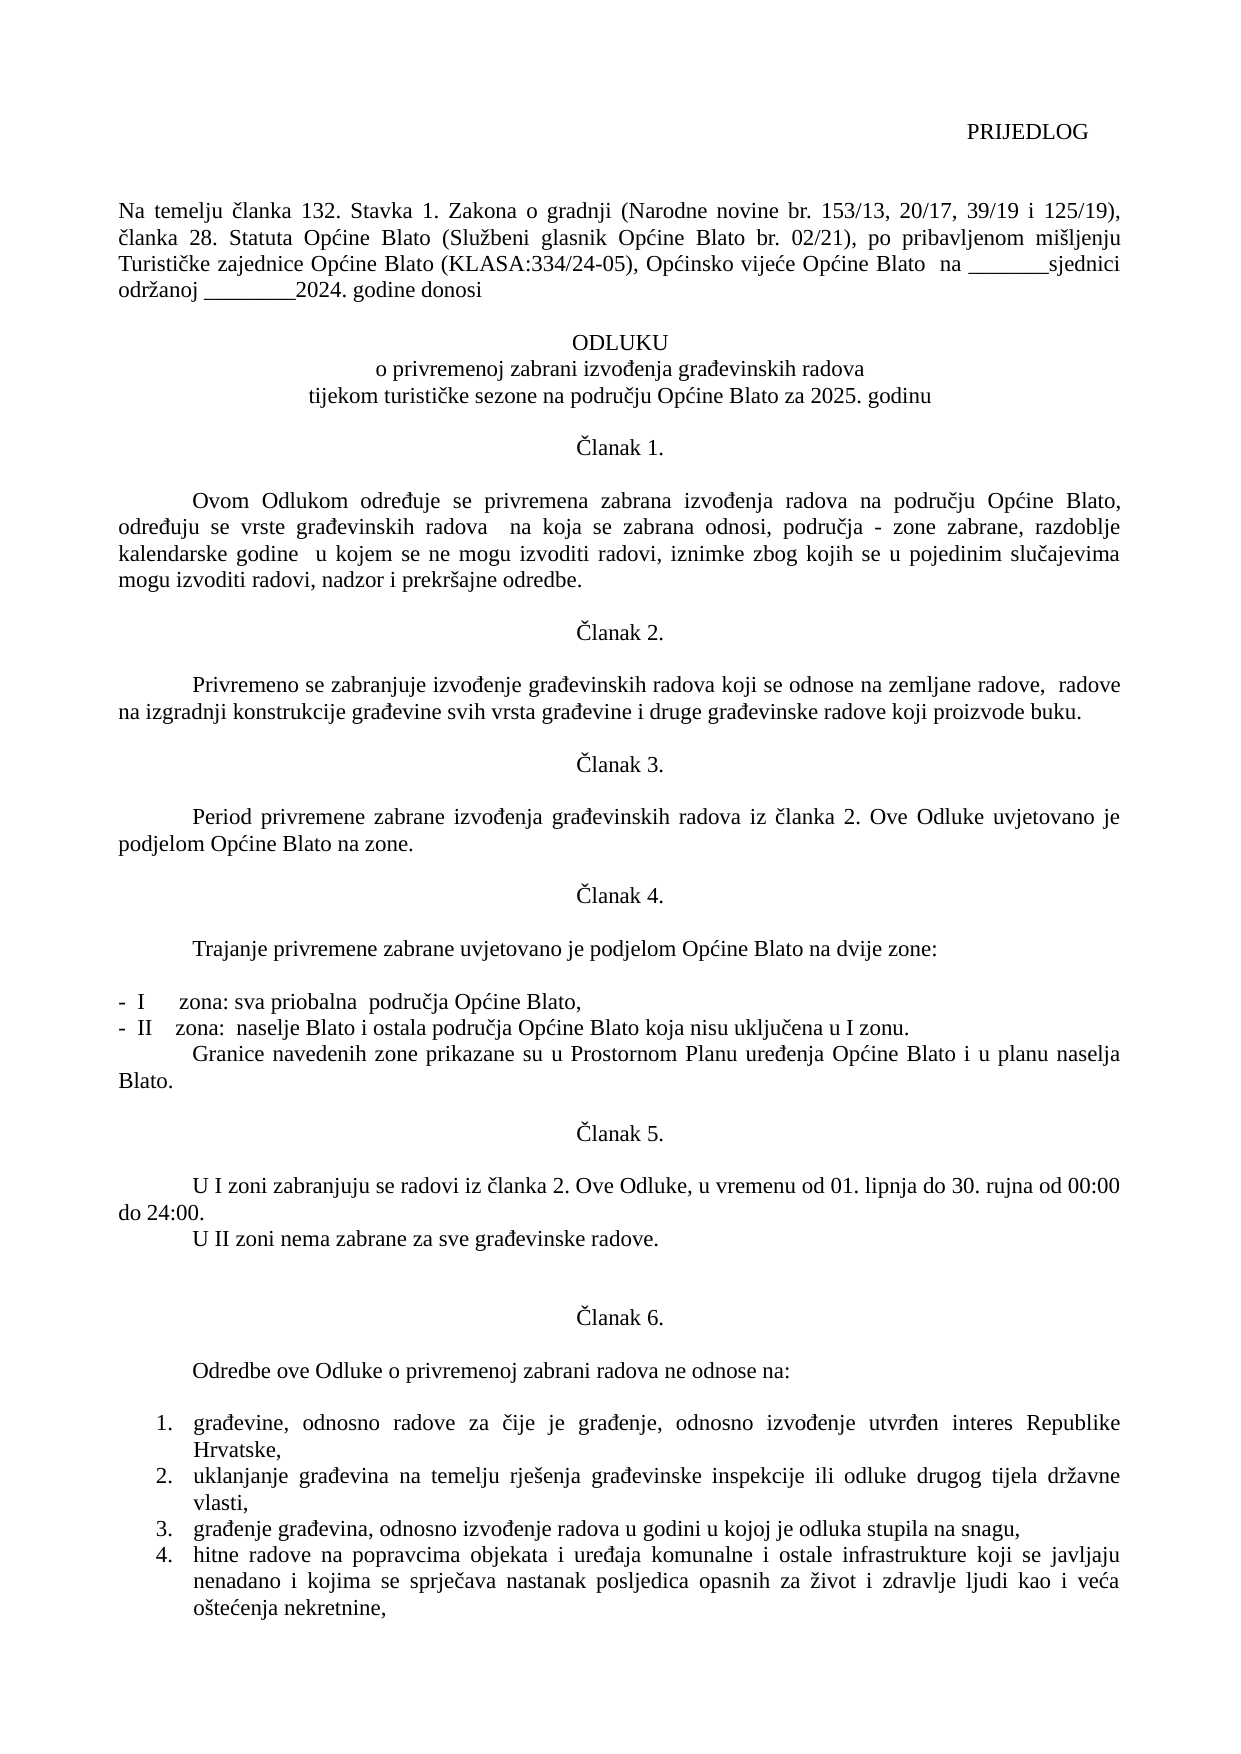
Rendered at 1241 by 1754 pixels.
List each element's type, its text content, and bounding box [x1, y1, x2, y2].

subtitle ODLUKU [118, 329, 1122, 355]
text Članak 6. [118, 1304, 1122, 1330]
list hitne radove na popravcima objekata i uređaja komunalne i ostale infrastrukture koji se javljaju nenadano i kojima se sprječava nastanak posljedica opasnih za život i zdravlje ljudi kao i veća oštećenja nekretnine, [156, 1541, 1122, 1620]
subtitle Članak 1. [118, 434, 1122, 461]
text - I zona: sva priobalna područja Općine Blato, [118, 988, 1122, 1014]
text Članak 3. [118, 751, 1122, 777]
subtitle tijekom turističke sezone na području Općine Blato za 2025. godinu [118, 382, 1122, 408]
subtitle Na temelju članka 132. Stavka 1. Zakona o gradnji (Narodne novine br. 153/13, 20/17, 39/19 i 125/19), članka 28. Statuta Općine Blato (Službeni glasnik Općine Blato br. 02/21), po pribavljenom mišljenju Turističke zajednice Općine Blato (KLASA:334/24-05), Općinsko vijeće Općine Blato na _______sjednici održanoj ________2024. godine donosi [118, 197, 1122, 303]
subtitle Ovom Odlukom određuje se privremena zabrana izvođenja radova na području Općine Blato, određuju se vrste građevinskih radova na koja se zabrana odnosi, područja - zone zabrane, razdoblje kalendarske godine u kojem se ne mogu izvoditi radovi, iznimke zbog kojih se u pojedinim slučajevima mogu izvoditi radovi, nadzor i prekršajne odredbe. [118, 487, 1122, 592]
subtitle PRIJEDLOG [118, 118, 1089, 144]
text U I zoni zabranjuju se radovi iz članka 2. Ove Odluke, u vremenu od 01. lipnja do 30. rujna od 00:00 do 24:00. [118, 1172, 1122, 1225]
text Članak 5. [118, 1119, 1122, 1146]
list uklanjanje građevina na temelju rješenja građevinske inspekcije ili odluke drugog tijela državne vlasti, [156, 1462, 1122, 1515]
text Članak 2. [118, 619, 1122, 645]
text Trajanje privremene zabrane uvjetovano je podjelom Općine Blato na dvije zone: [118, 935, 1122, 961]
text Članak 4. [118, 882, 1122, 909]
text Odredbe ove Odluke o privremenoj zabrani radova ne odnose na: [118, 1357, 1122, 1383]
text Granice navedenih zone prikazane su u Prostornom Planu uređenja Općine Blato i u planu naselja Blato. [118, 1041, 1122, 1093]
list građenje građevina, odnosno izvođenje radova u godini u kojoj je odluka stupila na snagu, [156, 1515, 1122, 1541]
text Period privremene zabrane izvođenja građevinskih radova iz članka 2. Ove Odluke uvjetovano je podjelom Općine Blato na zone. [118, 803, 1122, 856]
text Privremeno se zabranjuje izvođenje građevinskih radova koji se odnose na zemljane radove, radove na izgradnji konstrukcije građevine svih vrsta građevine i druge građevinske radove koji proizvode buku. [118, 672, 1122, 724]
text - II zona: naselje Blato i ostala područja Općine Blato koja nisu uključena u I zonu. [118, 1014, 1122, 1041]
list građevine, odnosno radove za čije je građenje, odnosno izvođenje utvrđen interes Republike Hrvatske, [156, 1409, 1122, 1462]
text U II zoni nema zabrane za sve građevinske radove. [118, 1225, 1122, 1251]
subtitle o privremenoj zabrani izvođenja građevinskih radova [118, 355, 1122, 382]
